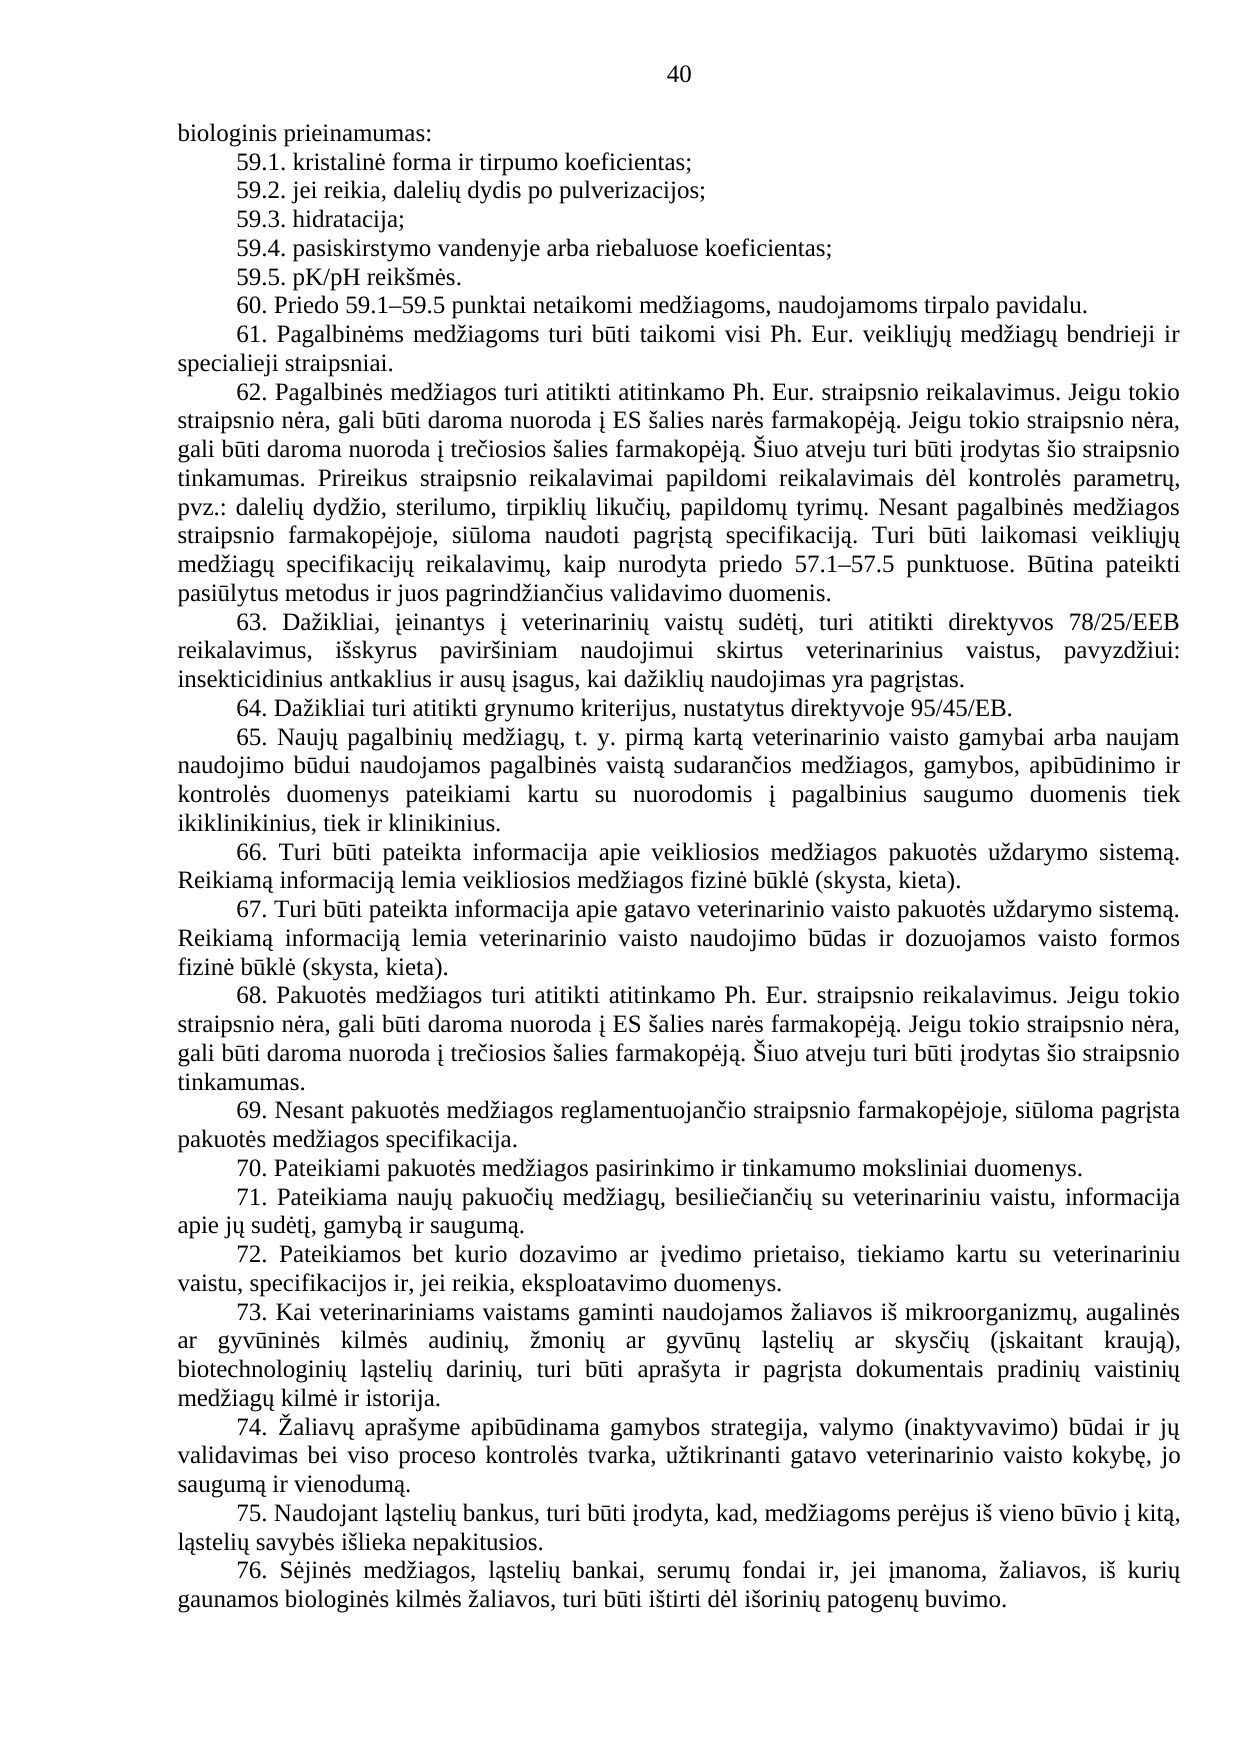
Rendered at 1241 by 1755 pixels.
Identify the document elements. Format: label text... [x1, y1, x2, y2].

text 67. Turi būti pateikta informacija apie gatavo veterinarinio vaisto pakuotės uždarymo sistemą. Reikiamą informaciją lemia veterinarinio vaisto naudojimo būdas ir dozuojamos vaisto formos fizinė būklė (skysta, kieta). [177, 894, 1181, 981]
text 60. Priedo 59.1–59.5 punktai netaikomi medžiagoms, naudojamoms tirpalo pavidalu. [177, 291, 1181, 319]
text 69. Nesant pakuotės medžiagos reglamentuojančio straipsnio farmakopėjoje, siūloma pagrįsta pakuotės medžiagos specifikacija. [177, 1096, 1181, 1153]
text 59.3. hidratacija; [177, 204, 1181, 233]
text 71. Pateikiama naujų pakuočių medžiagų, besiliečiančių su veterinariniu vaistu, informacija apie jų sudėtį, gamybą ir saugumą. [177, 1182, 1181, 1239]
text 61. Pagalbinėms medžiagoms turi būti taikomi visi Ph. Eur. veikliųjų medžiagų bendrieji ir specialieji straipsniai. [177, 319, 1181, 377]
text 76. Sėjinės medžiagos, ląstelių bankai, serumų fondai ir, jei įmanoma, žaliavos, iš kurių gaunamos biologinės kilmės žaliavos, turi būti ištirti dėl išorinių patogenų buvimo. [177, 1556, 1181, 1613]
text 63. Dažikliai, įeinantys į veterinarinių vaistų sudėtį, turi atitikti direktyvos 78/25/EEB reikalavimus, išskyrus paviršiniam naudojimui skirtus veterinarinius vaistus, pavyzdžiui: insekticidinius antkaklius ir ausų įsagus, kai dažiklių naudojimas yra pagrįstas. [177, 607, 1181, 693]
text 59.1. kristalinė forma ir tirpumo koeficientas; [177, 147, 1181, 176]
text 73. Kai veterinariniams vaistams gaminti naudojamos žaliavos iš mikroorganizmų, augalinės ar gyvūninės kilmės audinių, žmonių ar gyvūnų ląstelių ar skysčių (įskaitant kraują), biotechnologinių ląstelių darinių, turi būti aprašyta ir pagrįsta dokumentais pradinių vaistinių medžiagų kilmė ir istorija. [177, 1297, 1181, 1412]
text 72. Pateikiamos bet kurio dozavimo ar įvedimo prietaiso, tiekiamo kartu su veterinariniu vaistu, specifikacijos ir, jei reikia, eksploatavimo duomenys. [177, 1239, 1181, 1297]
text 75. Naudojant ląstelių bankus, turi būti įrodyta, kad, medžiagoms perėjus iš vieno būvio į kitą, ląstelių savybės išlieka nepakitusios. [177, 1498, 1181, 1556]
text 62. Pagalbinės medžiagos turi atitikti atitinkamo Ph. Eur. straipsnio reikalavimus. Jeigu tokio straipsnio nėra, gali būti daroma nuoroda į ES šalies narės farmakopėją. Jeigu tokio straipsnio nėra, gali būti daroma nuoroda į trečiosios šalies farmakopėją. Šiuo atveju turi būti įrodytas šio straipsnio tinkamumas. Prireikus straipsnio reikalavimai papildomi reikalavimais dėl kontrolės parametrų, pvz.: dalelių dydžio, sterilumo, tirpiklių likučių, papildomų tyrimų. Nesant pagalbinės medžiagos straipsnio farmakopėjoje, siūloma naudoti pagrįstą specifikaciją. Turi būti laikomasi veikliųjų medžiagų specifikacijų reikalavimų, kaip nurodyta priedo 57.1–57.5 punktuose. Būtina pateikti pasiūlytus metodus ir juos pagrindžiančius validavimo duomenis. [177, 377, 1181, 607]
text 74. Žaliavų aprašyme apibūdinama gamybos strategija, valymo (inaktyvavimo) būdai ir jų validavimas bei viso proceso kontrolės tvarka, užtikrinanti gatavo veterinarinio vaisto kokybę, jo saugumą ir vienodumą. [177, 1412, 1181, 1498]
text 65. Naujų pagalbinių medžiagų, t. y. pirmą kartą veterinarinio vaisto gamybai arba naujam naudojimo būdui naudojamos pagalbinės vaistą sudarančios medžiagos, gamybos, apibūdinimo ir kontrolės duomenys pateikiami kartu su nuorodomis į pagalbinius saugumo duomenis tiek ikiklinikinius, tiek ir klinikinius. [177, 722, 1181, 837]
text 59.4. pasiskirstymo vandenyje arba riebaluose koeficientas; [177, 233, 1181, 262]
text biologinis prieinamumas: [177, 118, 1181, 147]
text 59.2. jei reikia, dalelių dydis po pulverizacijos; [177, 176, 1181, 204]
text 66. Turi būti pateikta informacija apie veikliosios medžiagos pakuotės uždarymo sistemą. Reikiamą informaciją lemia veikliosios medžiagos fizinė būklė (skysta, kieta). [177, 837, 1181, 894]
text 64. Dažikliai turi atitikti grynumo kriterijus, nustatytus direktyvoje 95/45/EB. [177, 693, 1181, 722]
text 68. Pakuotės medžiagos turi atitikti atitinkamo Ph. Eur. straipsnio reikalavimus. Jeigu tokio straipsnio nėra, gali būti daroma nuoroda į ES šalies narės farmakopėją. Jeigu tokio straipsnio nėra, gali būti daroma nuoroda į trečiosios šalies farmakopėją. Šiuo atveju turi būti įrodytas šio straipsnio tinkamumas. [177, 981, 1181, 1096]
text 70. Pateikiami pakuotės medžiagos pasirinkimo ir tinkamumo moksliniai duomenys. [177, 1153, 1181, 1182]
text 59.5. pK/pH reikšmės. [177, 262, 1181, 291]
